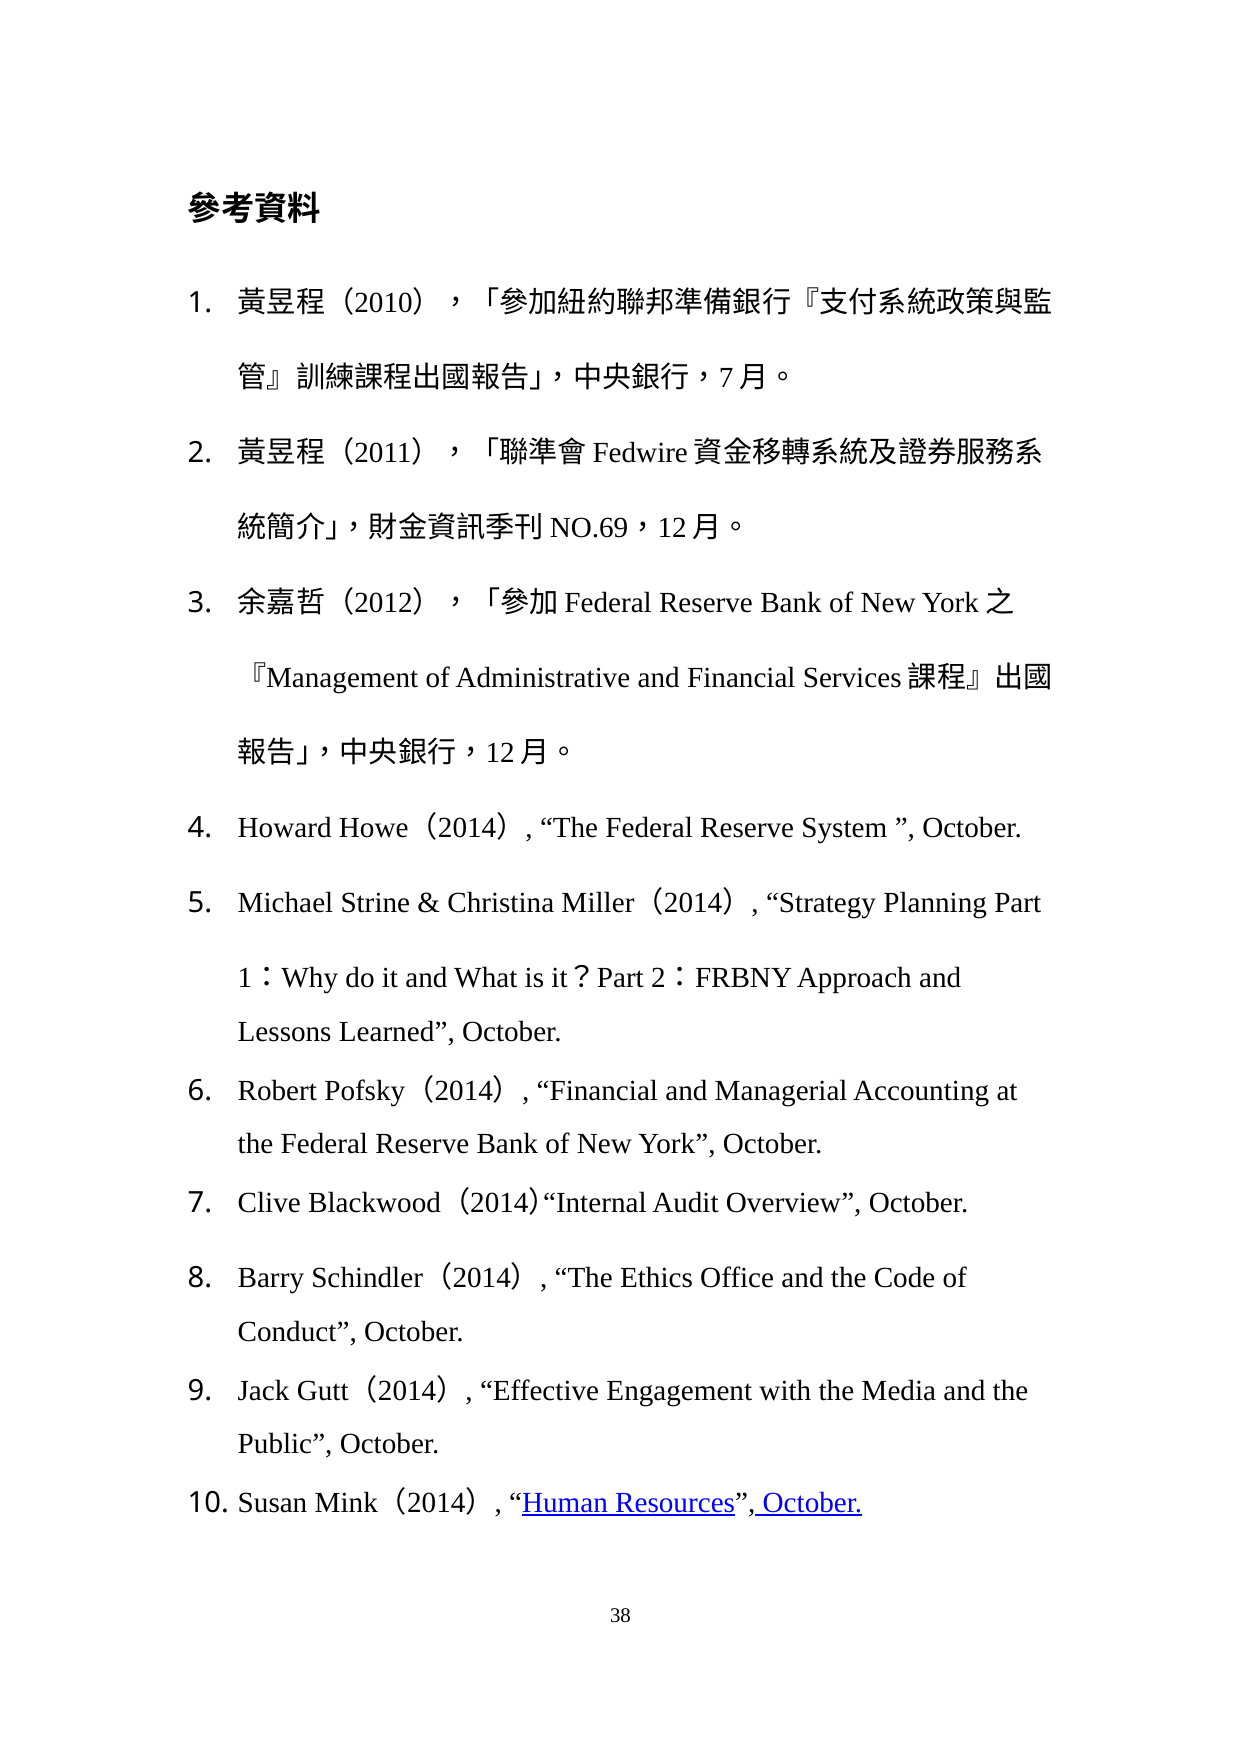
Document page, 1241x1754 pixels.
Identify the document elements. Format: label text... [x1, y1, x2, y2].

list 黃昱程（2011），「聯準會Fedwire資金移轉系統及證券服務系統簡介」，財金資訊季刊NO.69，12月。 [187, 412, 1053, 562]
subtitle 參考資料 [187, 169, 1053, 244]
list Susan Mink（2014）, “Human Resources”, October. [187, 1462, 1053, 1537]
list Jack Gutt（2014）, “Effective Engagement with the Media and the Public”, October. [187, 1350, 1053, 1462]
list Barry Schindler（2014）, “The Ethics Office and the Code of Conduct”, October. [187, 1237, 1053, 1350]
list Robert Pofsky（2014）, “Financial and Managerial Accounting at the Federal Reserve Bank of New York”, October. [187, 1050, 1053, 1162]
list Michael Strine & Christina Miller（2014）, “Strategy Planning Part 1：Why do it and What is it？Part 2：FRBNY Approach and Lessons Learned”, October. [187, 862, 1053, 1050]
list 黃昱程（2010），「參加紐約聯邦準備銀行『支付系統政策與監管』訓練課程出國報告」，中央銀行，7月。 [187, 262, 1053, 412]
list 余嘉哲（2012），「參加Federal Reserve Bank of New York之『Management of Administrative and Financial Services課程』出國報告」，中央銀行，12月。 [187, 562, 1053, 787]
list Clive Blackwood（2014）“Internal Audit Overview”, October. [187, 1162, 1053, 1237]
list Howard Howe（2014）, “The Federal Reserve System ”, October. [187, 787, 1053, 862]
